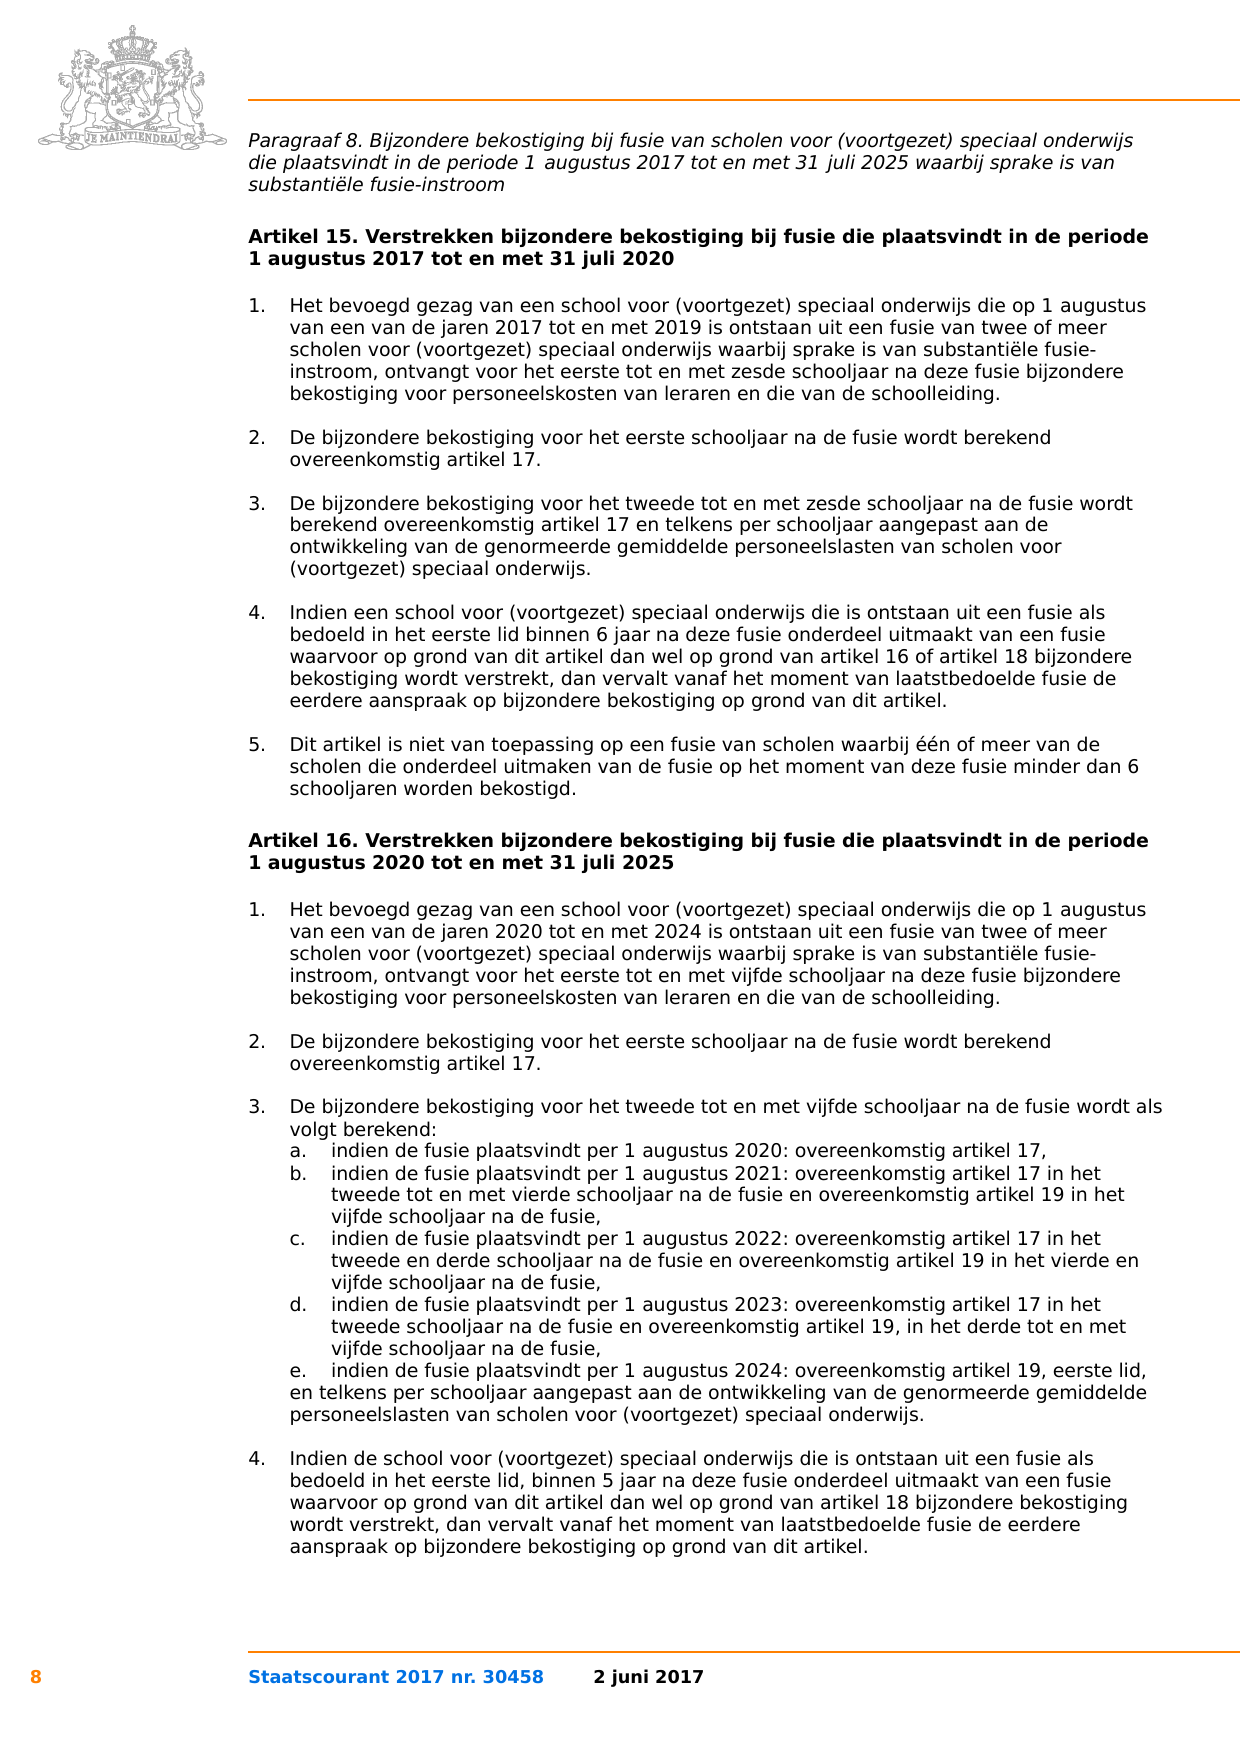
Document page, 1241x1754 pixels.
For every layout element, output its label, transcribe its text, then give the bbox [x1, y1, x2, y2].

text c. indien de fusie plaatsvindt per 1 augustus 2022: overeenkomstig artikel 17 in het tweede en derde schooljaar na de fusie en overeenkomstig artikel 19 in het vierde en vijfde schooljaar na de fusie, [289, 1228, 1163, 1294]
text 3. De bijzondere bekostiging voor het tweede tot en met zesde schooljaar na de fusie wordt berekend overeenkomstig artikel 17 en telkens per schooljaar aangepast aan de ontwikkeling van de genormeerde gemiddelde personeelslasten van scholen voor (voortgezet) speciaal onderwijs. [248, 492, 1163, 580]
subtitle Paragraaf 8. Bijzondere bekostiging bij fusie van scholen voor (voortgezet) speciaal onderwijs die plaatsvindt in de periode 1 augustus 2017 tot en met 31 juli 2025 waarbij sprake is van substantiële fusie-instroom [248, 130, 1163, 196]
subtitle Artikel 15. Verstrekken bijzondere bekostiging bij fusie die plaatsvindt in de periode 1 augustus 2017 tot en met 31 juli 2020 [248, 226, 1163, 270]
text 2. De bijzondere bekostiging voor het eerste schooljaar na de fusie wordt berekend overeenkomstig artikel 17. [248, 427, 1163, 471]
text 1. Het bevoegd gezag van een school voor (voortgezet) speciaal onderwijs die op 1 augustus van een van de jaren 2020 tot en met 2024 is ontstaan uit een fusie van twee of meer scholen voor (voortgezet) speciaal onderwijs waarbij sprake is van substantiële fusie-instroom, ontvangt voor het eerste tot en met vijfde schooljaar na deze fusie bijzondere bekostiging voor personeelskosten van leraren en die van de schoolleiding. [248, 899, 1163, 1009]
text 1. Het bevoegd gezag van een school voor (voortgezet) speciaal onderwijs die op 1 augustus van een van de jaren 2017 tot en met 2019 is ontstaan uit een fusie van twee of meer scholen voor (voortgezet) speciaal onderwijs waarbij sprake is van substantiële fusie-instroom, ontvangt voor het eerste tot en met zesde schooljaar na deze fusie bijzondere bekostiging voor personeelskosten van leraren en die van de schoolleiding. [248, 295, 1163, 405]
text 4. Indien de school voor (voortgezet) speciaal onderwijs die is ontstaan uit een fusie als bedoeld in het eerste lid, binnen 5 jaar na deze fusie onderdeel uitmaakt van een fusie waarvoor op grond van dit artikel dan wel op grond van artikel 18 bijzondere bekostiging wordt verstrekt, dan vervalt vanaf het moment van laatstbedoelde fusie de eerdere aanspraak op bijzondere bekostiging op grond van dit artikel. [248, 1448, 1163, 1558]
text 4. Indien een school voor (voortgezet) speciaal onderwijs die is ontstaan uit een fusie als bedoeld in het eerste lid binnen 6 jaar na deze fusie onderdeel uitmaakt van een fusie waarvoor op grond van dit artikel dan wel op grond van artikel 16 of artikel 18 bijzondere bekostiging wordt verstrekt, dan vervalt vanaf het moment van laatstbedoelde fusie de eerdere aanspraak op bijzondere bekostiging op grond van dit artikel. [248, 602, 1163, 712]
text e. indien de fusie plaatsvindt per 1 augustus 2024: overeenkomstig artikel 19, eerste lid, [289, 1360, 1163, 1382]
text 5. Dit artikel is niet van toepassing op een fusie van scholen waarbij één of meer van de scholen die onderdeel uitmaken van de fusie op het moment van deze fusie minder dan 6 schooljaren worden bekostigd. [248, 734, 1163, 800]
text a. indien de fusie plaatsvindt per 1 augustus 2020: overeenkomstig artikel 17, [289, 1140, 1163, 1162]
subtitle Artikel 16. Verstrekken bijzondere bekostiging bij fusie die plaatsvindt in de periode 1 augustus 2020 tot en met 31 juli 2025 [248, 830, 1163, 874]
picture [38, 25, 227, 150]
text en telkens per schooljaar aangepast aan de ontwikkeling van de genormeerde gemiddelde personeelslasten van scholen voor (voortgezet) speciaal onderwijs. [289, 1382, 1163, 1426]
text b. indien de fusie plaatsvindt per 1 augustus 2021: overeenkomstig artikel 17 in het tweede tot en met vierde schooljaar na de fusie en overeenkomstig artikel 19 in het vijfde schooljaar na de fusie, [289, 1162, 1163, 1228]
text 3. De bijzondere bekostiging voor het tweede tot en met vijfde schooljaar na de fusie wordt als volgt berekend: [248, 1096, 1163, 1140]
text d. indien de fusie plaatsvindt per 1 augustus 2023: overeenkomstig artikel 17 in het tweede schooljaar na de fusie en overeenkomstig artikel 19, in het derde tot en met vijfde schooljaar na de fusie, [289, 1294, 1163, 1360]
text 2. De bijzondere bekostiging voor het eerste schooljaar na de fusie wordt berekend overeenkomstig artikel 17. [248, 1031, 1163, 1074]
